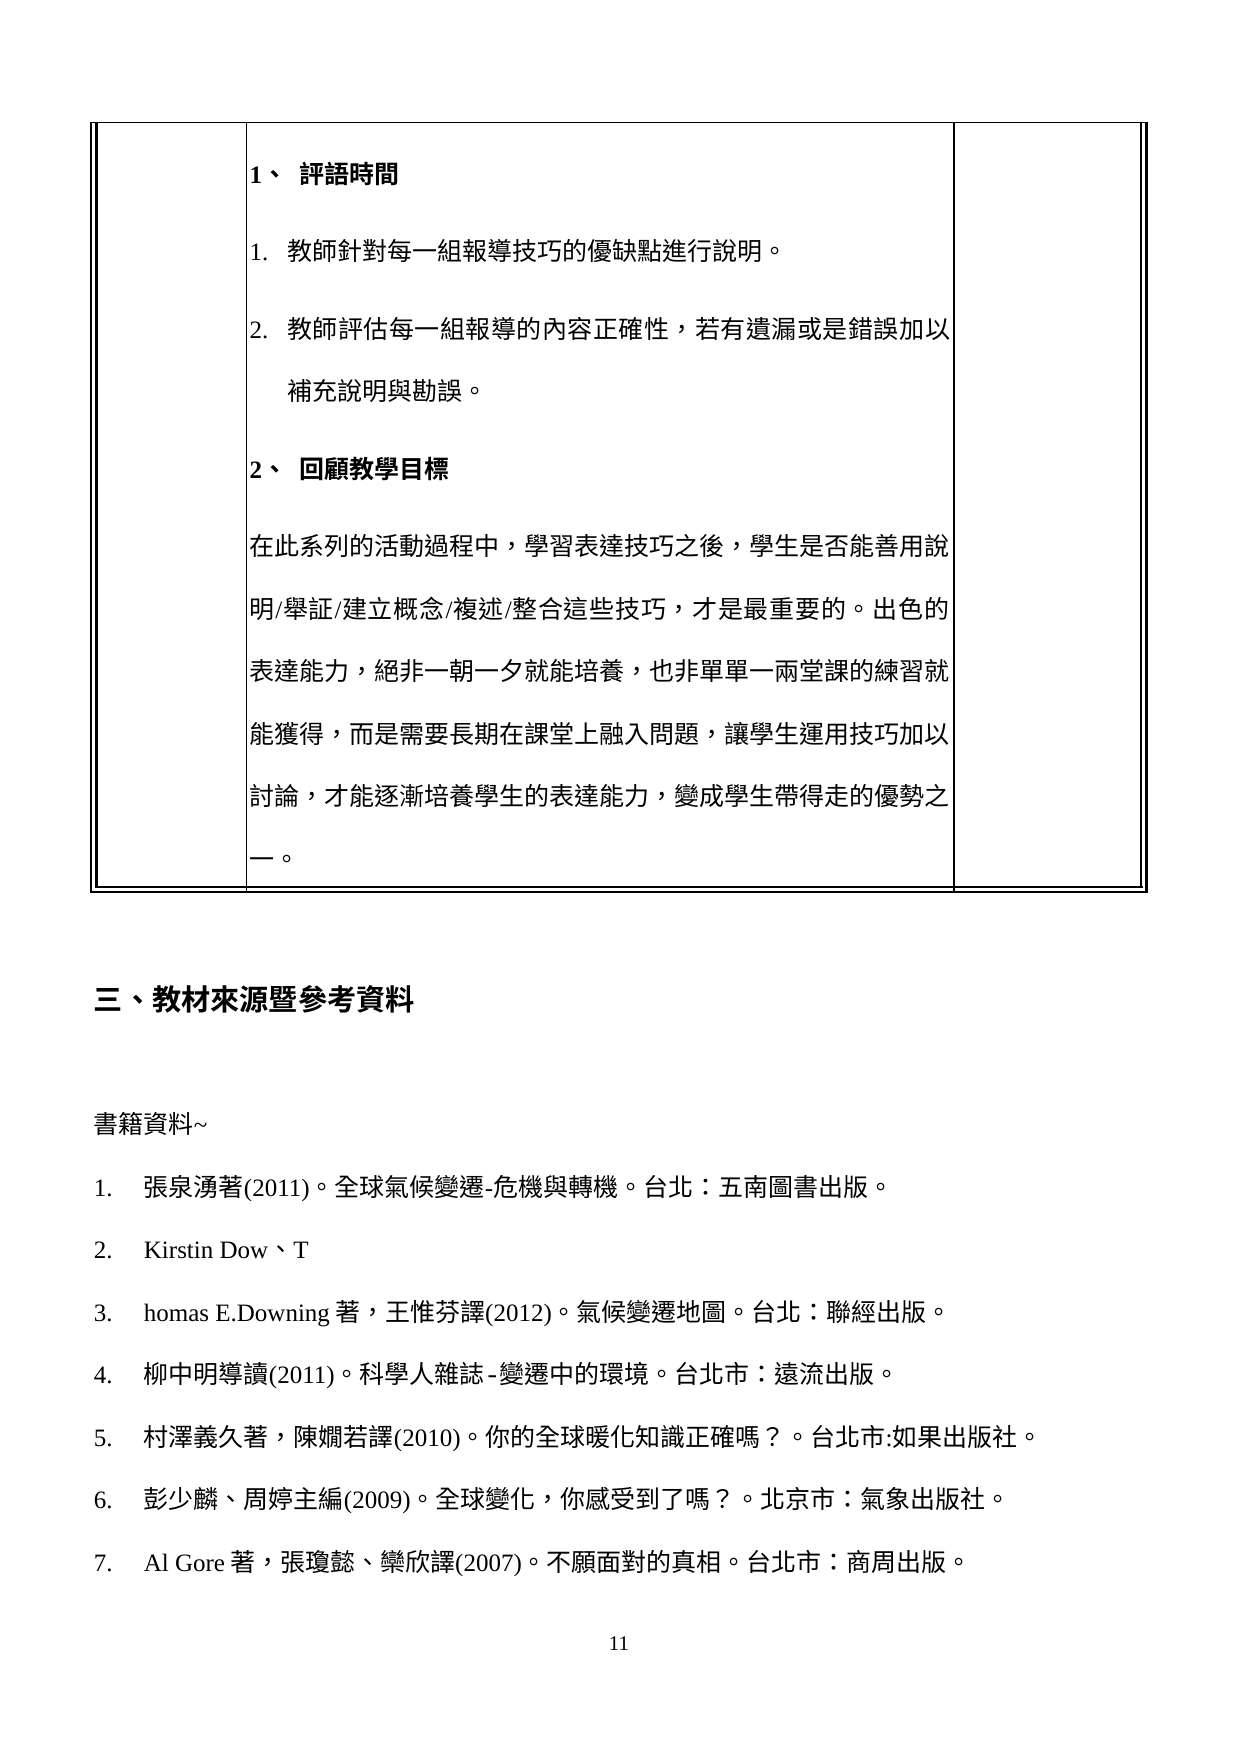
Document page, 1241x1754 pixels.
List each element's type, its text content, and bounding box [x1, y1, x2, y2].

table_cell 評語時間 教師針對每一組報導技巧的優缺點進行說明。 教師評估每一組報導的內容正確性，若有遺漏或是錯誤加以補充說明與勘誤。 回顧教學目標 在此系列的活動過程中，學習表達技巧之後，學生是否能善用說明/舉証/建立概念/複述/整合這些技巧，才是最重要的。出色的表達能力，絕非一朝一夕就能培養，也非單單一兩堂課的練習就能獲得，而是需要長期在課堂上融入問題，讓學生運用技巧加以討論，才能逐漸培養學生的表達能力，變成學生帶得走的優勢之一。 [247, 123, 953, 886]
list 村澤義久著，陳嫺若譯(2010)。你的全球暖化知識正確嗎？。台北市:如果出版社。 [94, 1393, 1145, 1456]
list Kirstin Dow、T [94, 1206, 1145, 1268]
list Al Gore著，張瓊懿、欒欣譯(2007)。不願面對的真相。台北市：商周出版。 [94, 1518, 1145, 1581]
list 彭少麟、周婷主編(2009)。全球變化，你感受到了嗎？。北京市：氣象出版社。 [94, 1456, 1145, 1518]
text 三、教材來源暨參考資料 [94, 956, 1145, 1018]
table_cell [955, 123, 1140, 886]
text 書籍資料~ [94, 1081, 1145, 1143]
list homas E.Downing著，王惟芬譯(2012)。氣候變遷地圖。台北：聯經出版。 [94, 1268, 1145, 1331]
list 張泉湧著(2011)。全球氣候變遷-危機與轉機。台北：五南圖書出版。 [94, 1143, 1145, 1206]
table_cell [98, 123, 246, 886]
list 柳中明導讀(2011)。科學人雜誌-變遷中的環境。台北市：遠流出版。 [94, 1331, 1145, 1393]
